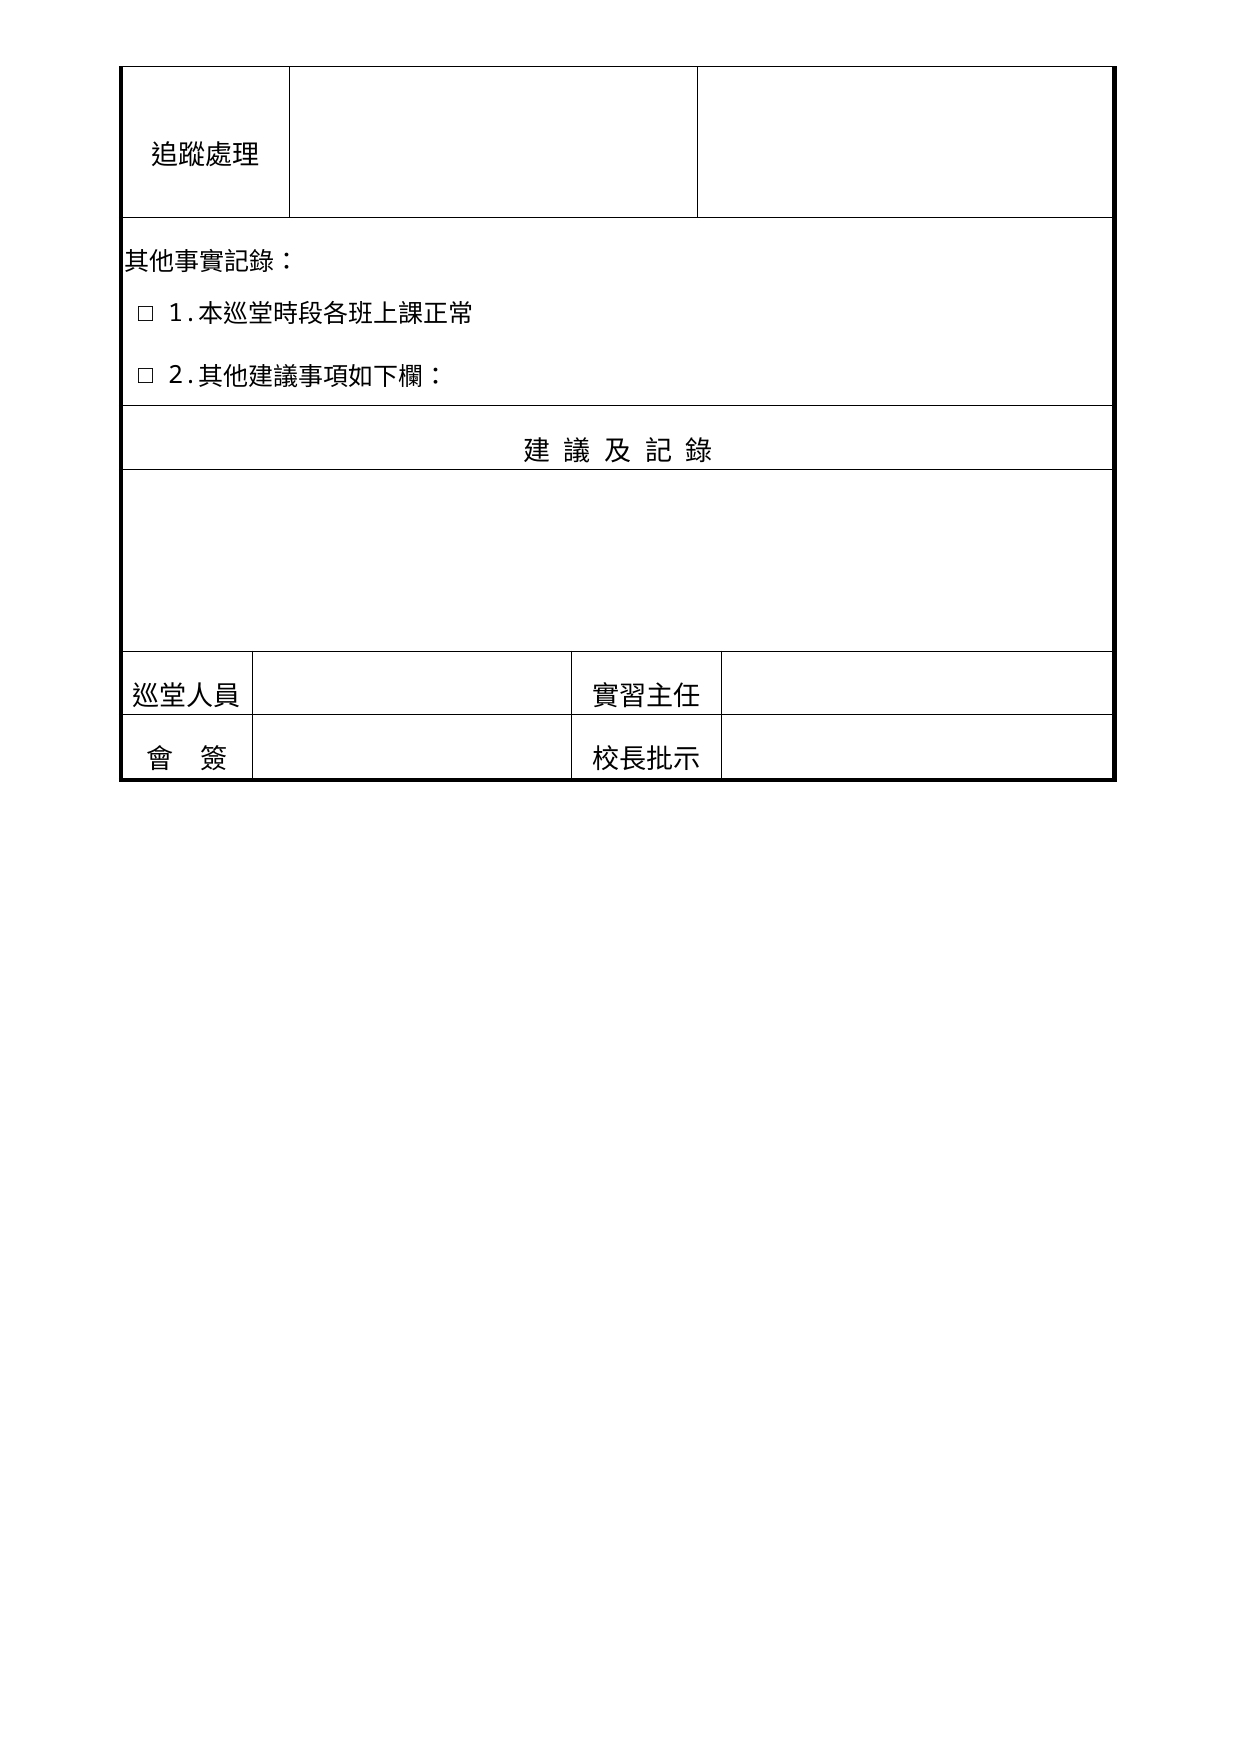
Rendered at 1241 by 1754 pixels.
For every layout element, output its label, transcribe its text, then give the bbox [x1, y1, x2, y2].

table_cell [253, 652, 571, 714]
table_cell [290, 67, 697, 217]
table_cell [253, 715, 571, 778]
table_cell [722, 652, 1112, 714]
table_cell 實習主任 [572, 652, 721, 714]
table_cell [698, 67, 1112, 217]
table_cell 追蹤處理 [123, 67, 289, 217]
table_cell 建 議 及 記 錄 [123, 406, 1112, 469]
table_cell [123, 470, 1112, 651]
table_cell 會 簽 [123, 715, 252, 778]
table_cell 校長批示 [572, 715, 721, 778]
table_cell 巡堂人員 [123, 652, 252, 714]
table_cell [722, 715, 1112, 778]
table_cell 其他事實記錄： □ 1.本巡堂時段各班上課正常 □ 2.其他建議事項如下欄： [123, 218, 1112, 405]
